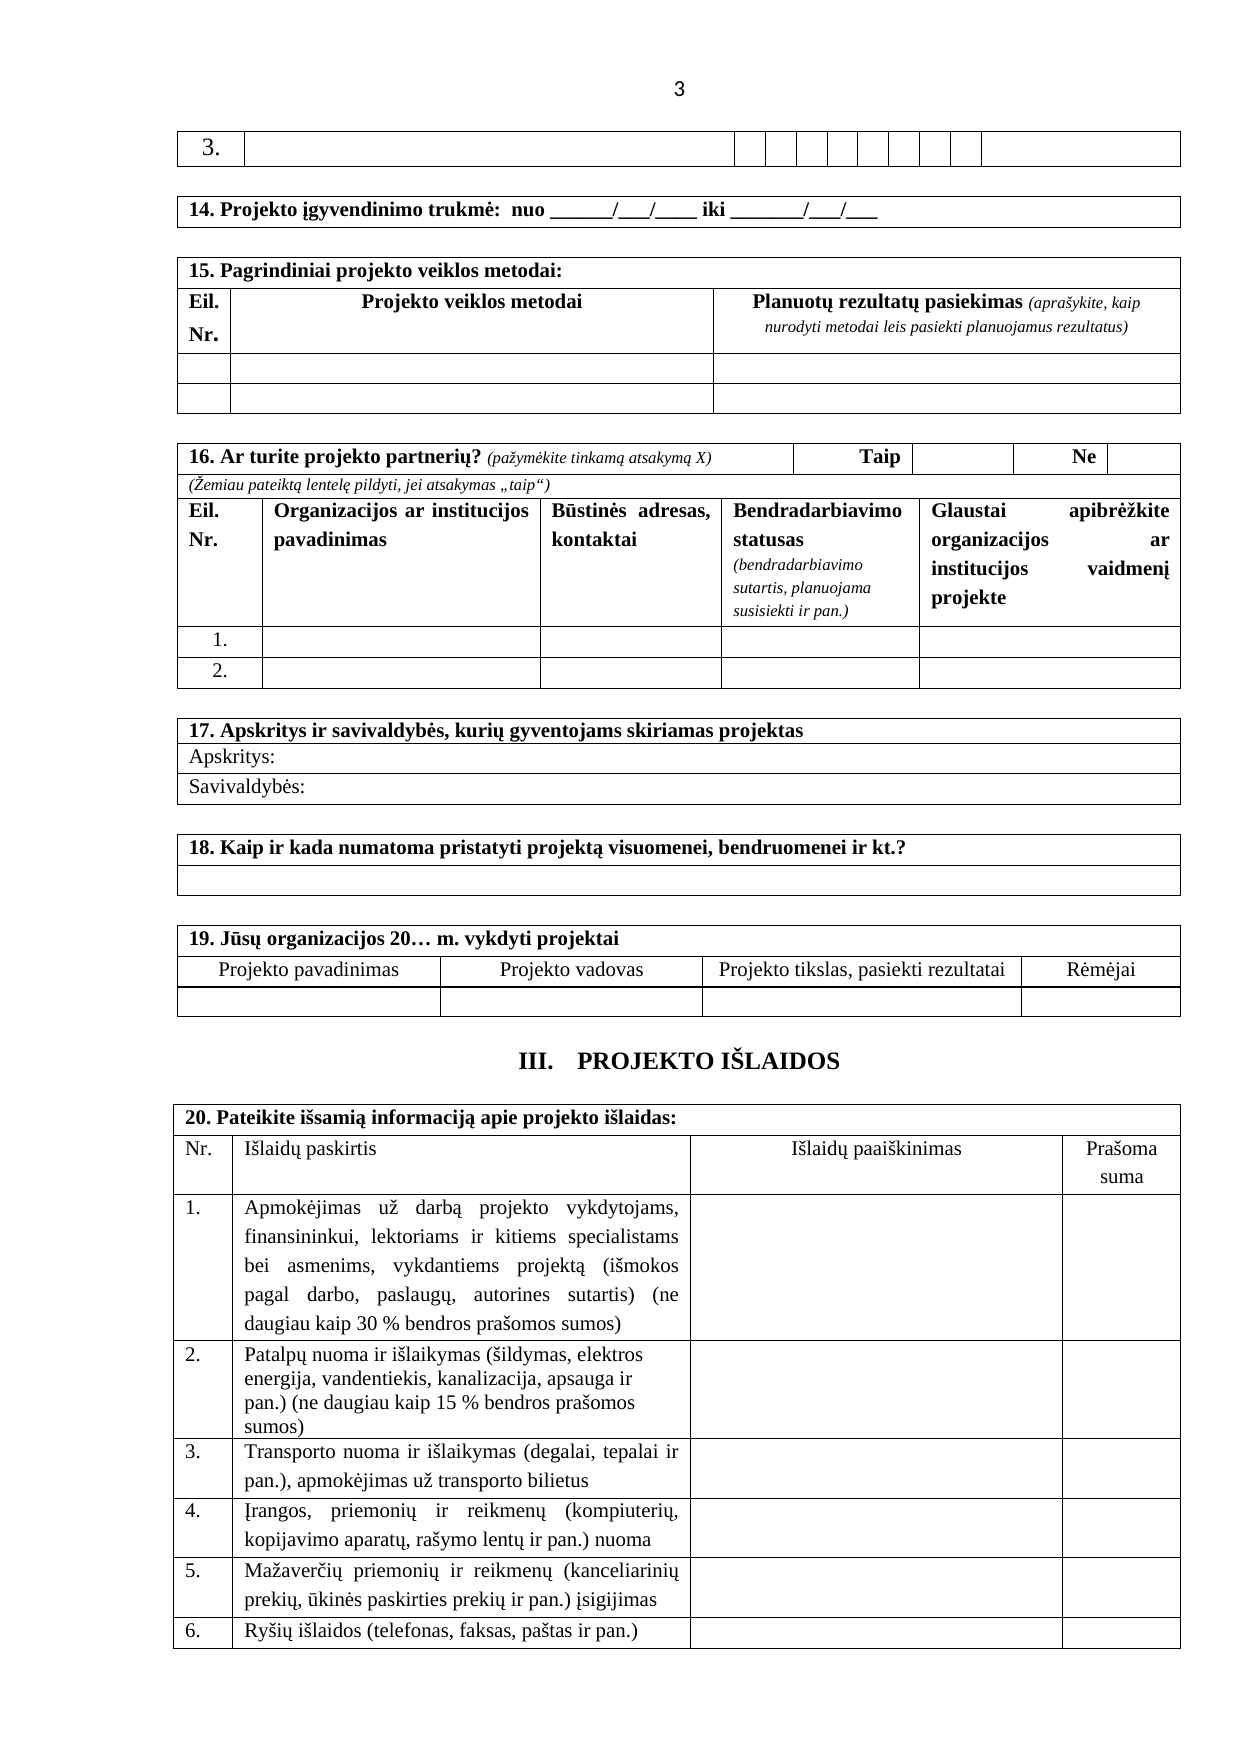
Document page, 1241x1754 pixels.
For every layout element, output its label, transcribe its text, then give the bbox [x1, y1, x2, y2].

table_cell Apmokėjimas už darbą projekto vykdytojams, finansininkui, lektoriams ir kitiems specialistams bei asmenims, vykdantiems projektą (išmokos pagal darbo, paslaugų, autorines sutartis) (ne daugiau kaip 30 % bendros prašomos sumos) [233, 1195, 690, 1340]
table_cell [441, 988, 702, 1016]
table_cell Savivaldybės: [178, 774, 1180, 804]
table_cell [1063, 1618, 1180, 1648]
table_header 20. Pateikite išsamią informaciją apie projekto išlaidas: [174, 1105, 1180, 1134]
table_cell 1. [174, 1195, 232, 1340]
table_cell Planuotų rezultatų pasiekimas (aprašykite, kaip nurodyti metodai leis pasiekti planuojamus rezultatus) [714, 289, 1180, 353]
table_cell [263, 627, 540, 657]
table_cell 5. [174, 1558, 232, 1617]
text III. PROJEKTO IŠLAIDOS [177, 1046, 1181, 1075]
table_cell Nr. [174, 1136, 232, 1194]
table_cell [691, 1618, 1062, 1648]
table_header [913, 444, 1013, 473]
table_cell 2. [174, 1341, 232, 1438]
table_header 14. Projekto įgyvendinimo trukmė: nuo ______/___/____ iki _______/___/___ [178, 197, 1180, 227]
table_cell 1. [178, 627, 262, 657]
table_cell Projekto tikslas, pasiekti rezultatai [703, 957, 1021, 986]
table_cell 6. [174, 1618, 232, 1648]
table_cell Mažaverčių priemonių ir reikmenų (kanceliarinių prekių, ūkinės paskirties prekių ir pan.) įsigijimas [233, 1558, 690, 1617]
table_cell [1063, 1195, 1180, 1340]
table_cell [691, 1341, 1062, 1438]
table_cell [1063, 1439, 1180, 1497]
table_cell Įrangos, priemonių ir reikmenų (kompiuterių, kopijavimo aparatų, rašymo lentų ir pan.) nuoma [233, 1499, 690, 1557]
table_cell [1063, 1499, 1180, 1557]
table_cell Išlaidų paaiškinimas [691, 1136, 1062, 1194]
table_cell Projekto vadovas [441, 957, 702, 986]
table_cell [920, 132, 950, 166]
table_cell Bendradarbiavimo statusas (bendradarbiavimo sutartis, planuojama susisiekti ir pan.) [722, 499, 919, 626]
table_cell [691, 1558, 1062, 1617]
table_cell [541, 658, 721, 687]
table_header [1108, 444, 1180, 473]
table_cell [735, 132, 765, 166]
table_cell [691, 1499, 1062, 1557]
table_cell [178, 384, 230, 413]
table_cell [1063, 1558, 1180, 1617]
table_header Taip [794, 444, 912, 473]
table_cell 2. [178, 658, 262, 687]
table_cell Projekto pavadinimas [178, 957, 440, 986]
table_cell (Žemiau pateiktą lentelę pildyti, jei atsakymas „taip“) [178, 475, 1180, 497]
table_cell Apskritys: [178, 744, 1180, 773]
table_cell [178, 988, 440, 1016]
table_cell [722, 627, 919, 657]
table_cell Patalpų nuoma ir išlaikymas (šildymas, elektros energija, vandentiekis, kanalizacija, apsauga ir pan.) (ne daugiau kaip 15 % bendros prašomos sumos) [233, 1341, 690, 1438]
table_cell Rėmėjai [1022, 957, 1180, 986]
table_header 18. Kaip ir kada numatoma pristatyti projektą visuomenei, bendruomenei ir kt.? [178, 835, 1180, 865]
table_cell [920, 658, 1180, 687]
table_cell [951, 132, 981, 166]
table_cell [263, 658, 540, 687]
table_cell [1063, 1341, 1180, 1438]
table_cell [178, 354, 230, 383]
table_cell Projekto veiklos metodai [231, 289, 713, 353]
table_cell [889, 132, 919, 166]
table_cell Ryšių išlaidos (telefonas, faksas, paštas ir pan.) [233, 1618, 690, 1648]
table_header 16. Ar turite projekto partnerių? (pažymėkite tinkamą atsakymą X) [178, 444, 793, 473]
table_cell Eil. Nr. [178, 499, 262, 626]
table_cell [722, 658, 919, 687]
table_cell [828, 132, 857, 166]
table_cell Transporto nuoma ir išlaikymas (degalai, tepalai ir pan.), apmokėjimas už transporto bilietus [233, 1439, 690, 1497]
table_cell Eil. Nr. [178, 289, 230, 353]
table_cell 3. [174, 1439, 232, 1497]
table_cell [703, 988, 1021, 1016]
table_cell [982, 132, 1180, 166]
table_cell [797, 132, 827, 166]
table_cell [541, 627, 721, 657]
table_cell Prašoma suma [1063, 1136, 1180, 1194]
table_cell 4. [174, 1499, 232, 1557]
table_cell [245, 132, 734, 166]
table_cell [920, 627, 1180, 657]
table_header 17. Apskritys ir savivaldybės, kurių gyventojams skiriamas projektas [178, 719, 1180, 742]
table_cell 3. [178, 132, 244, 166]
table_cell [714, 354, 1180, 383]
table_cell [178, 866, 1180, 895]
table_cell [691, 1439, 1062, 1497]
table_header 15. Pagrindiniai projekto veiklos metodai: [178, 258, 1180, 288]
table_cell [691, 1195, 1062, 1340]
table_cell Organizacijos ar institucijos pavadinimas [263, 499, 540, 626]
table_cell [858, 132, 888, 166]
table_cell [231, 384, 713, 413]
table_cell [1022, 988, 1180, 1016]
table_header 19. Jūsų organizacijos 20… m. vykdyti projektai [178, 926, 1180, 956]
table_cell Būstinės adresas, kontaktai [541, 499, 721, 626]
table_cell Glaustai apibrėžkite organizacijos ar institucijos vaidmenį projekte [920, 499, 1180, 626]
table_cell [766, 132, 796, 166]
table_cell [714, 384, 1180, 413]
table_cell [231, 354, 713, 383]
table_cell Išlaidų paskirtis [233, 1136, 690, 1194]
table_header Ne [1014, 444, 1107, 473]
